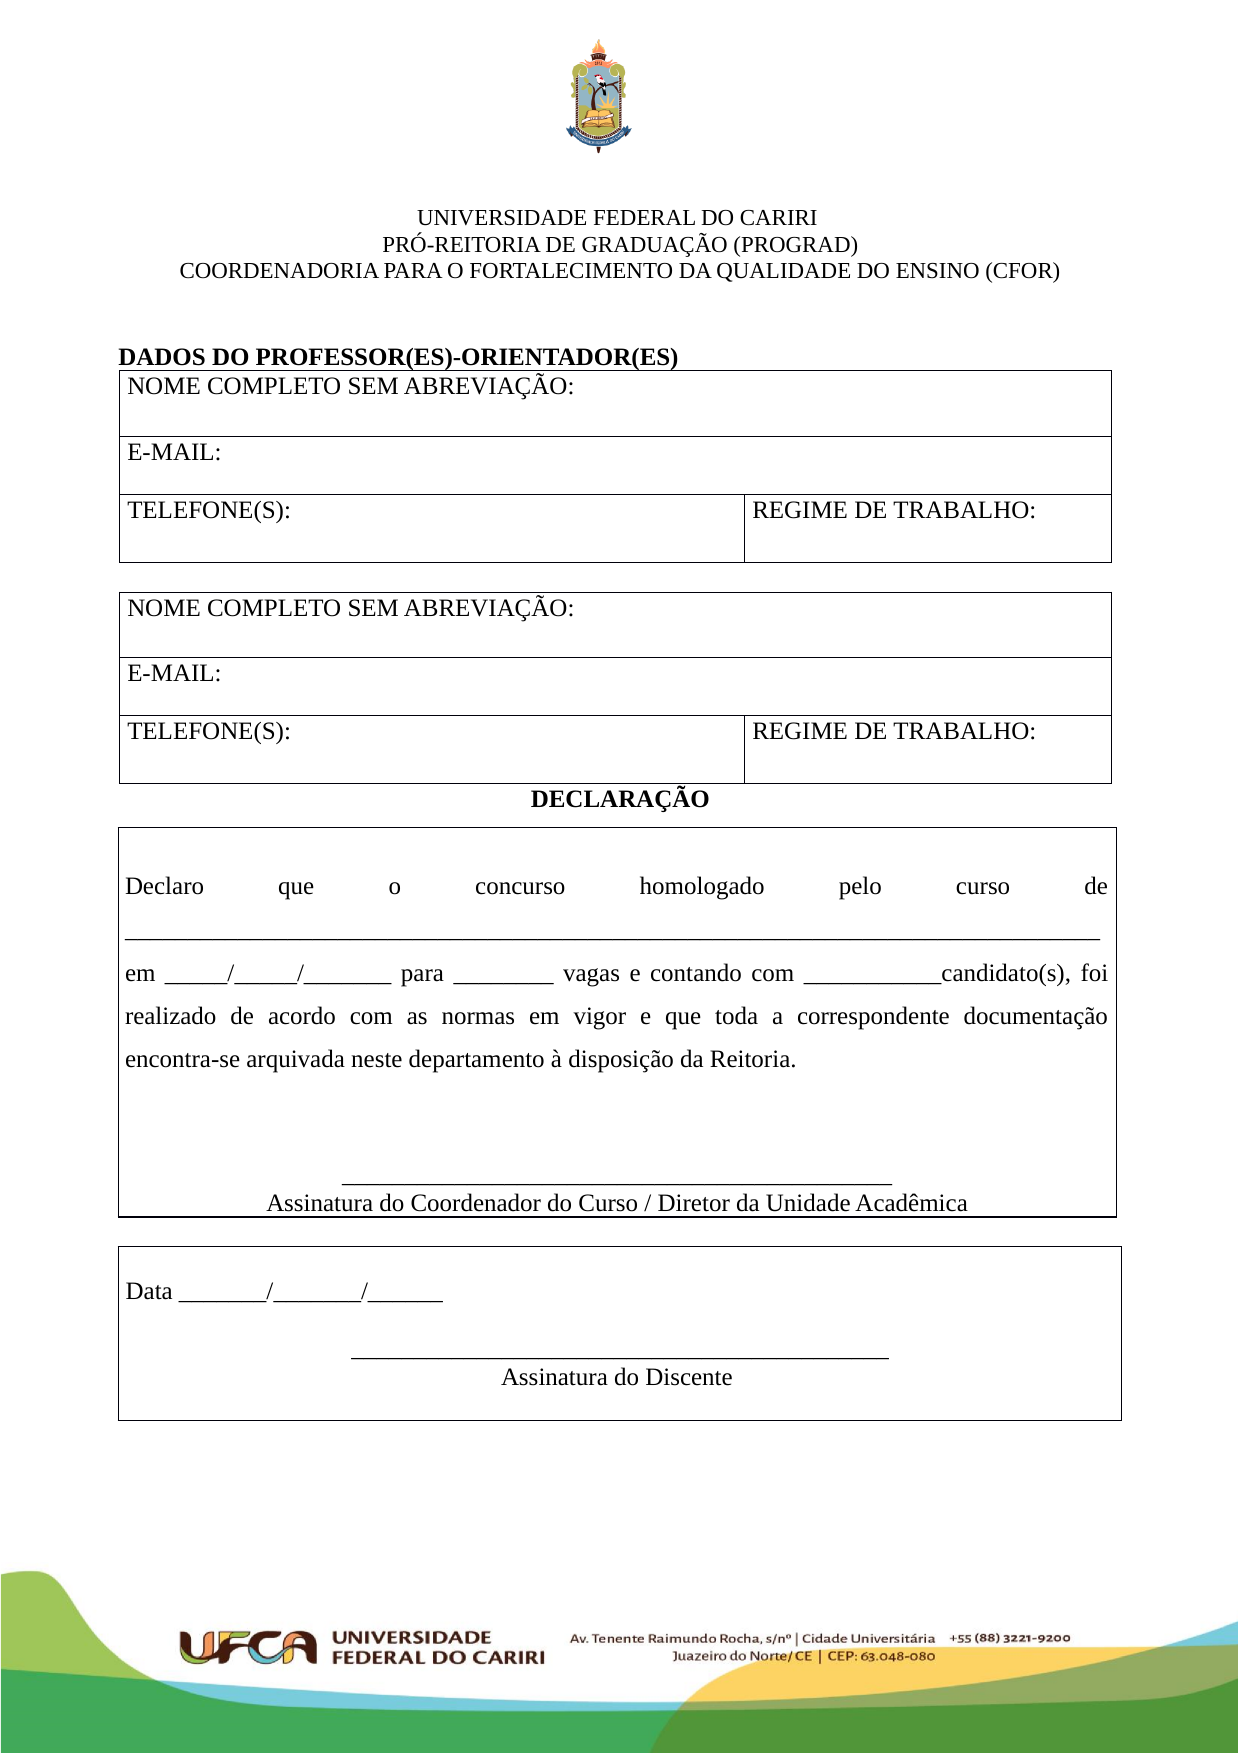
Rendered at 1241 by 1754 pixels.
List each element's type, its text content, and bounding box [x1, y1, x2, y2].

table_header Data _______/_______/______ ___________________________________________ Assinatura do Discente [119, 1247, 1121, 1420]
text DECLARAÇÃO [118, 784, 1122, 813]
table_header Declaro que o concurso homologado pelo curso de ______________________________________________________________________________ em _____/_____/_______ para ________ vagas e contando com ___________candidato(s), foi realizado de acordo com as normas em vigor e que toda a correspondente documentação encontra-se arquivada neste departamento à disposição da Reitoria. ____________________________________________ Assinatura do Coordenador do Curso / Diretor da Unidade Acadêmica [119, 828, 1116, 1216]
picture [538, 26, 659, 167]
table_header NOME COMPLETO SEM ABREVIAÇÃO: [120, 593, 1111, 657]
table_cell TELEFONE(S): [120, 716, 744, 783]
table_cell TELEFONE(S): [120, 495, 744, 562]
table_cell E-MAIL: [120, 658, 1111, 715]
text DADOS DO PROFESSOR(ES)-ORIENTADOR(ES) [118, 342, 1122, 370]
picture [0, 1561, 1238, 1753]
table_cell REGIME DE TRABALHO: [745, 495, 1111, 562]
table_header NOME COMPLETO SEM ABREVIAÇÃO: [120, 371, 1111, 436]
table_cell E-MAIL: [120, 437, 1111, 494]
table_cell REGIME DE TRABALHO: [745, 716, 1111, 783]
